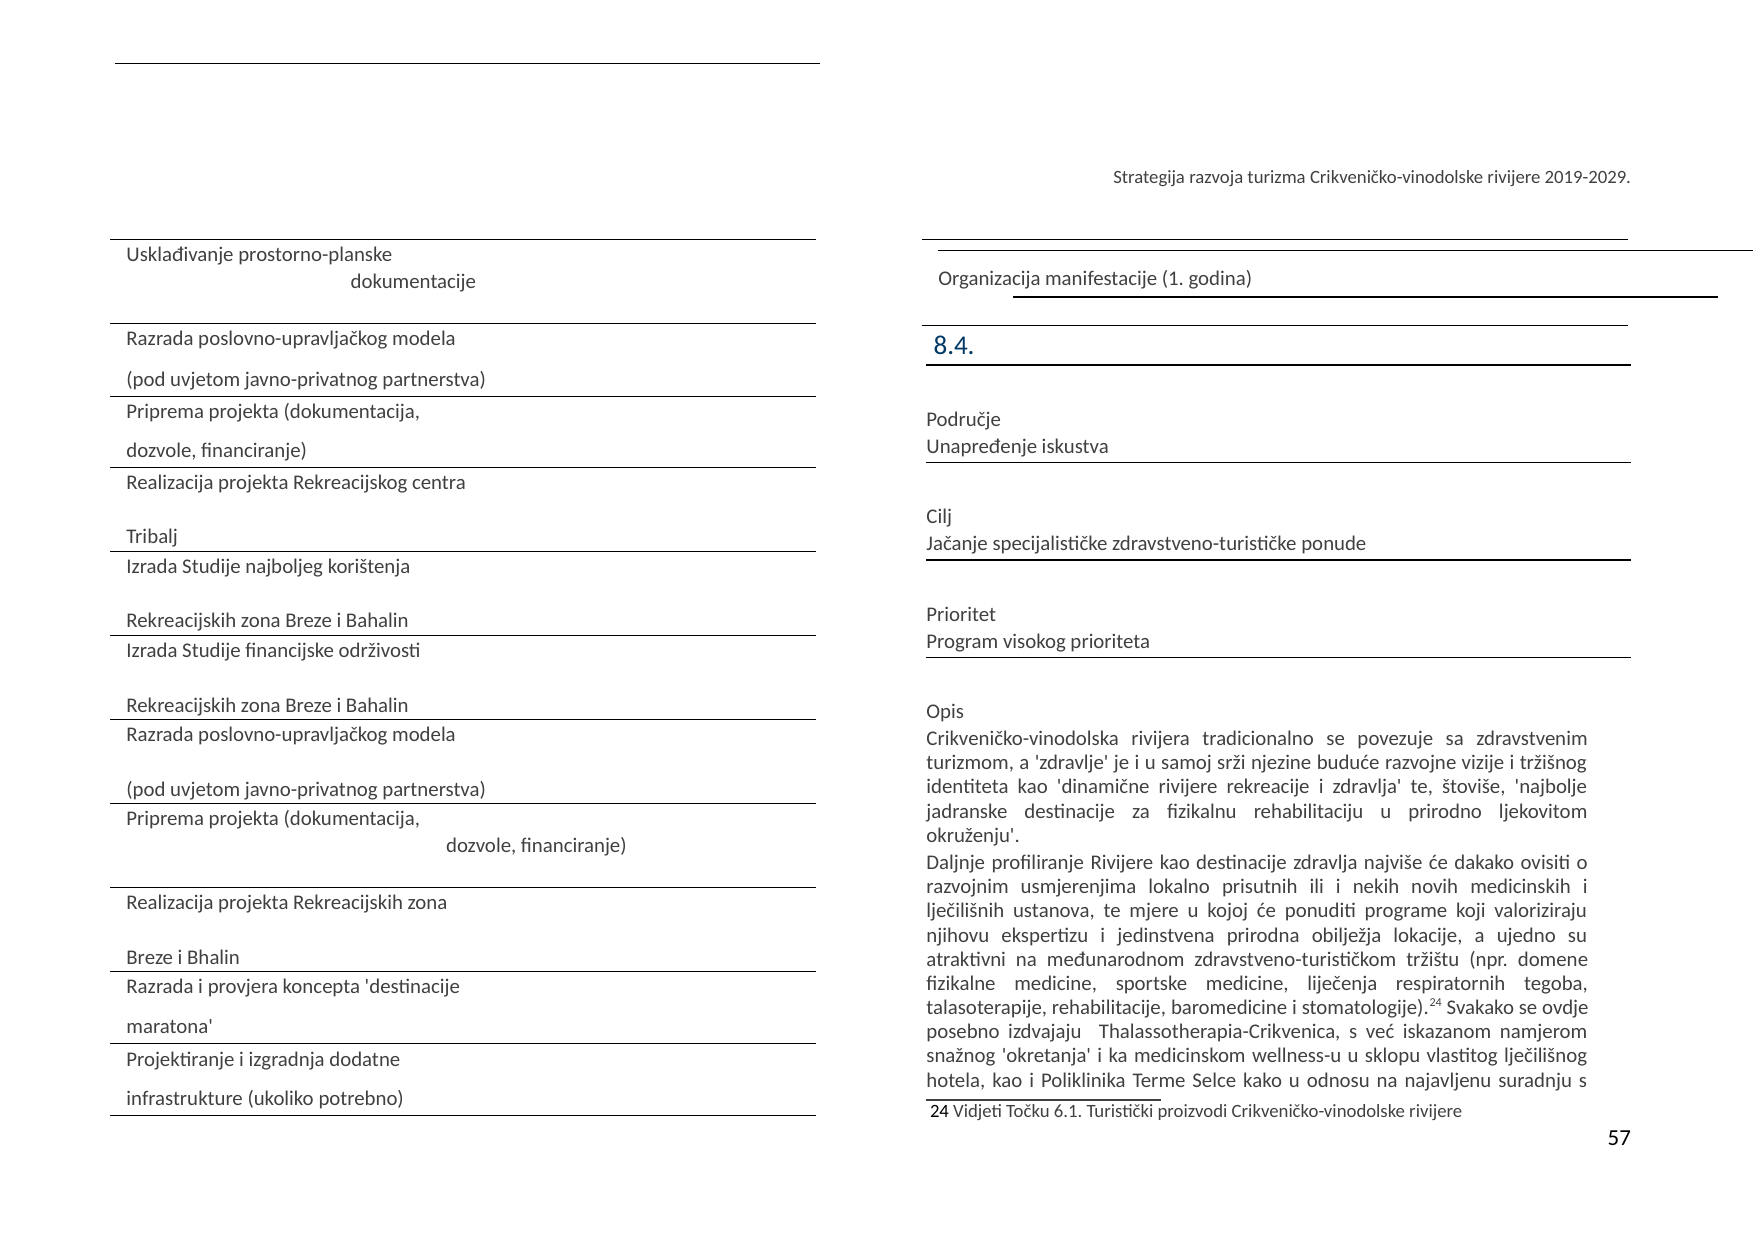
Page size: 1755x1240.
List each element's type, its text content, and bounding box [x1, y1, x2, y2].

text Opis [926, 698, 1636, 724]
table_cell [707, 720, 816, 803]
table_cell Realizacija projekta Rekreacijskih zona Breze i Bhalin [110, 888, 707, 971]
table_cell [648, 804, 749, 887]
table_cell Priprema projekta (dokumentacija, dozvole, financiranje) [110, 397, 550, 467]
table_cell [550, 397, 603, 467]
text Vidjeti Točku 6.1. Turistički proizvodi Crikveničko-vinodolske rivijere [930, 1100, 1636, 1123]
text Program visokog prioriteta [926, 629, 1636, 653]
table_cell [550, 972, 816, 1043]
table_cell [603, 552, 707, 635]
text Unapređenje iskustva [926, 434, 1636, 458]
table_cell [501, 240, 603, 323]
table_cell Realizacija projekta Rekreacijskog centra Tribalj [110, 468, 603, 551]
table_cell Izrada Studije financijske održivosti Rekreacijskih zona Breze i Bahalin [110, 636, 603, 719]
table_cell [707, 888, 816, 971]
table_cell [603, 397, 816, 467]
text Crikveničko-vinodolska rivijera tradicionalno se povezuje sa zdravstvenim turizmom, a 'zdravlje' je i u samoj srži njezine buduće razvojne vizije i tržišnog identiteta kao 'dinamične rivijere rekreacije i zdravlja' te, štoviše, 'najbolje jadranske destinacije za fizikalnu rehabilitaciju u prirodno ljekovitom okruženju'. [926, 727, 1588, 847]
table_cell [1414, 251, 1628, 296]
table_cell [603, 240, 816, 323]
text Cilj [926, 503, 1636, 529]
text Područje [926, 406, 1636, 431]
table_cell [603, 1044, 816, 1115]
table_cell Usklađivanje prostorno-planske dokumentacije [110, 240, 501, 323]
table_cell Razrada poslovno-upravljačkog modela (pod uvjetom javno-privatnog partnerstva) [110, 324, 550, 396]
table_cell [550, 324, 603, 396]
table_cell [603, 636, 707, 719]
table_cell [749, 468, 816, 551]
table_cell [707, 552, 816, 635]
table_cell [1362, 251, 1414, 296]
table_cell [1414, 298, 1628, 325]
text Daljnje profiliranje Rivijere kao destinacije zdravlja najviše će dakako ovisiti o razvojnim usmjerenjima lokalno prisutnih ili i nekih novih medicinskih i lječilišnih ustanova, te mjere u kojoj će ponuditi programe koji valoriziraju njihovu ekspertizu i jedinstvena prirodna obilježja lokacije, a ujedno su atraktivni na međunarodnom zdravstveno-turističkom tržištu (npr. domene fizikalne medicine, sportske medicine, liječenja respiratornih tegoba, talasoterapije, rehabilitacije, baromedicine i stomatologije). Svakako se ovdje posebno izdvajaju Thalassotherapia-Crikvenica, s već iskazanom namjerom snažnog 'okretanja' i ka medicinskom wellness-u u sklopu vlastitog lječilišnog hotela, kao i Poliklinika Terme Selce kako u odnosu na najavljenu suradnju s [926, 851, 1588, 1092]
subtitle Program 4: Rivijera zdravlja [933, 326, 1636, 362]
table_cell [501, 972, 550, 1043]
table_cell [1362, 240, 1414, 250]
table_cell Priprema projekta (dokumentacija, dozvole, financiranje) [110, 804, 647, 887]
text Prioritet [926, 601, 1636, 626]
table_cell [603, 468, 749, 551]
table_cell Organizacija manifestacije (1. godina) [922, 240, 1362, 325]
table_cell [648, 720, 707, 803]
table_cell [550, 1044, 603, 1115]
table_cell [1414, 240, 1628, 250]
table_cell [603, 324, 816, 396]
table_cell [707, 636, 816, 719]
text Jačanje specijalističke zdravstveno-turističke ponude [926, 532, 1636, 556]
table_cell Razrada i provjera koncepta 'destinacije maratona' [110, 972, 501, 1043]
table_cell Projektiranje i izgradnja dodatne infrastrukture (ukoliko potrebno) [110, 1044, 550, 1115]
table_cell Izrada Studije najboljeg korištenja Rekreacijskih zona Breze i Bahalin [110, 552, 603, 635]
table_cell Razrada poslovno-upravljačkog modela (pod uvjetom javno-privatnog partnerstva) [110, 720, 647, 803]
table_cell [1362, 298, 1414, 325]
table_cell [749, 804, 816, 887]
